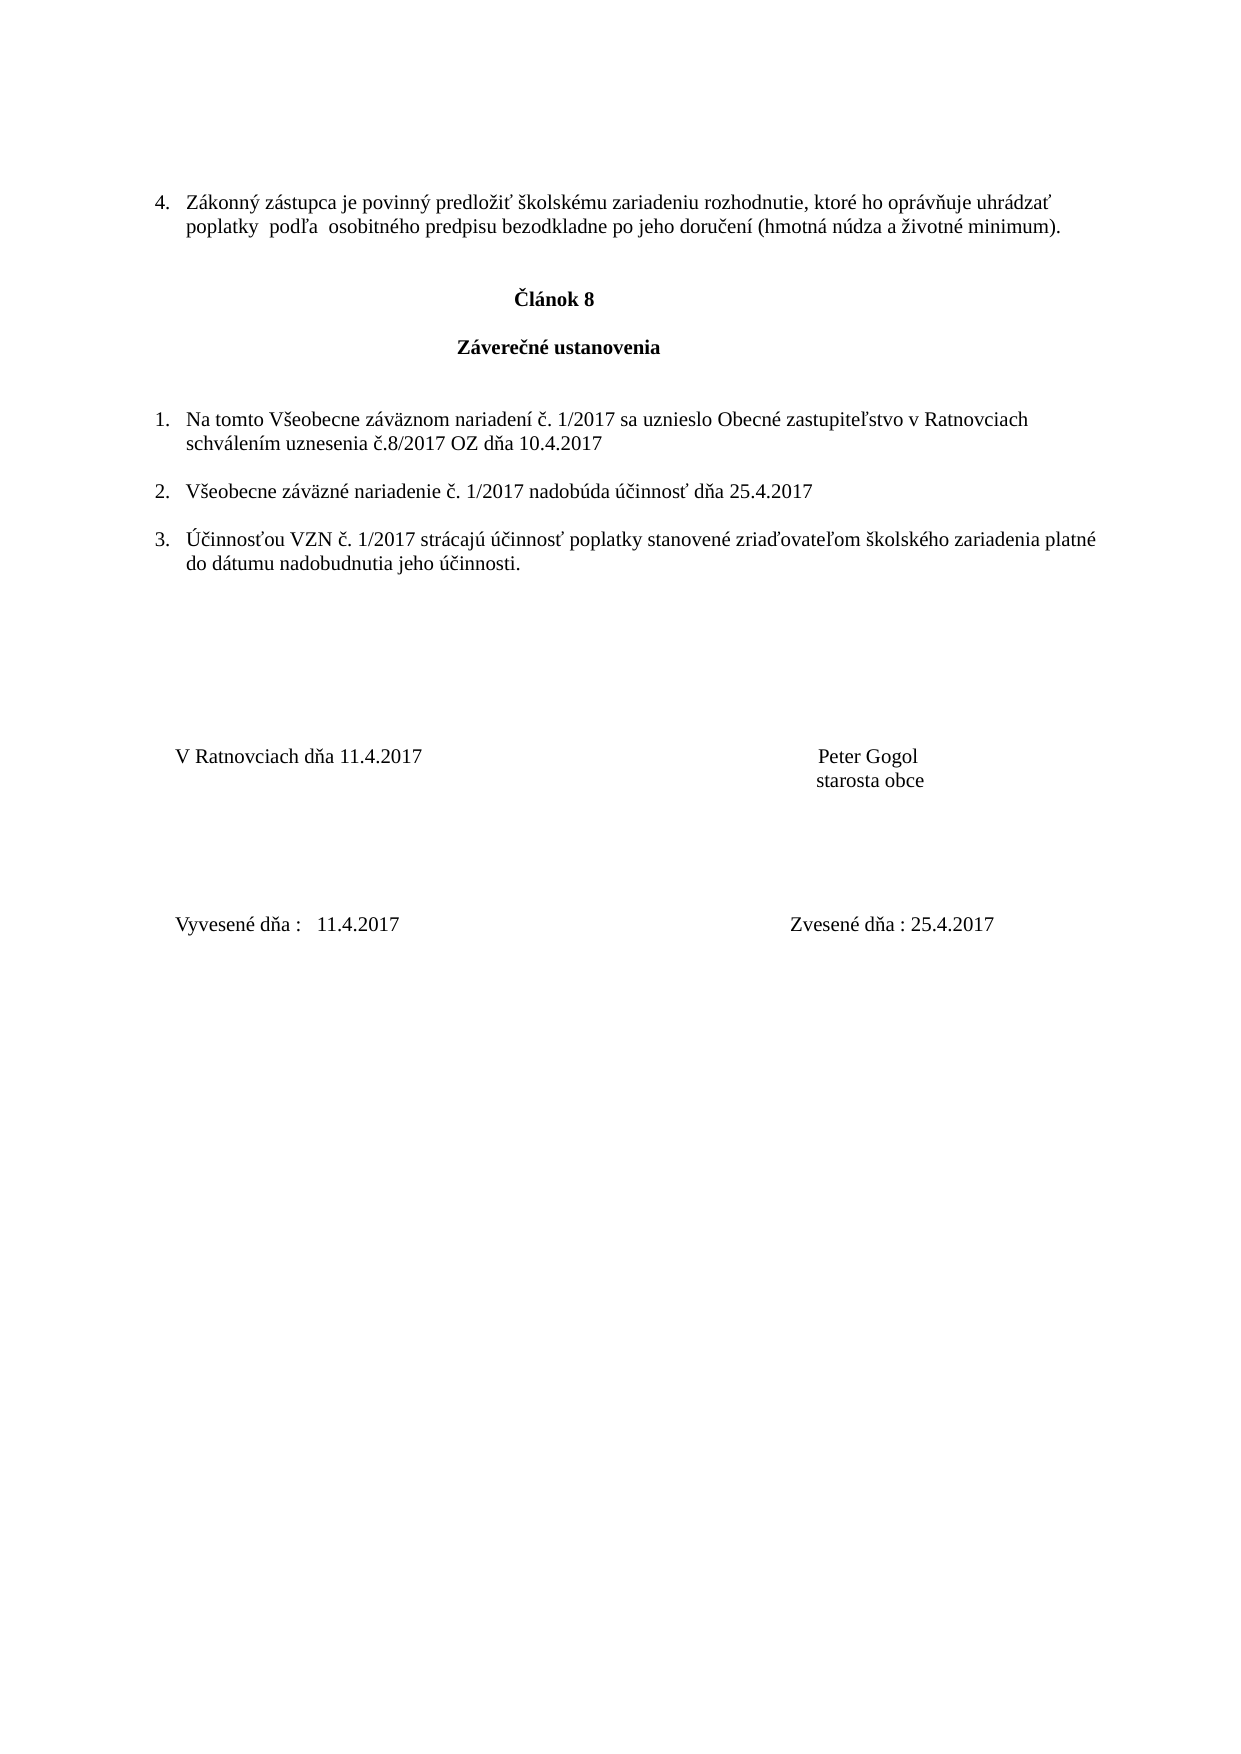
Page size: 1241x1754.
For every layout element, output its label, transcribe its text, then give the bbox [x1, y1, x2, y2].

text 4. Zákonný zástupca je povinný predložiť školskému zariadeniu rozhodnutie, ktoré ho oprávňuje uhrádzať [118, 190, 1122, 214]
text Záverečné ustanovenia [118, 335, 1122, 359]
text schválením uznesenia č.8/2017 OZ dňa 10.4.2017 [118, 431, 1122, 455]
text do dátumu nadobudnutia jeho účinnosti. [118, 551, 1122, 575]
text Článok 8 [118, 287, 1122, 311]
text starosta obce [118, 768, 1122, 792]
text Vyvesené dňa : 11.4.2017 Zvesené dňa : 25.4.2017 [118, 912, 1122, 936]
text 2. Všeobecne záväzné nariadenie č. 1/2017 nadobúda účinnosť dňa 25.4.2017 [118, 479, 1122, 503]
text 1. Na tomto Všeobecne záväznom nariadení č. 1/2017 sa uznieslo Obecné zastupiteľstvo v Ratnovciach [118, 407, 1122, 431]
text poplatky podľa osobitného predpisu bezodkladne po jeho doručení (hmotná núdza a životné minimum). [118, 214, 1122, 238]
text 3. Účinnosťou VZN č. 1/2017 strácajú účinnosť poplatky stanovené zriaďovateľom školského zariadenia platné [118, 527, 1122, 551]
text V Ratnovciach dňa 11.4.2017 Peter Gogol [118, 744, 1122, 768]
